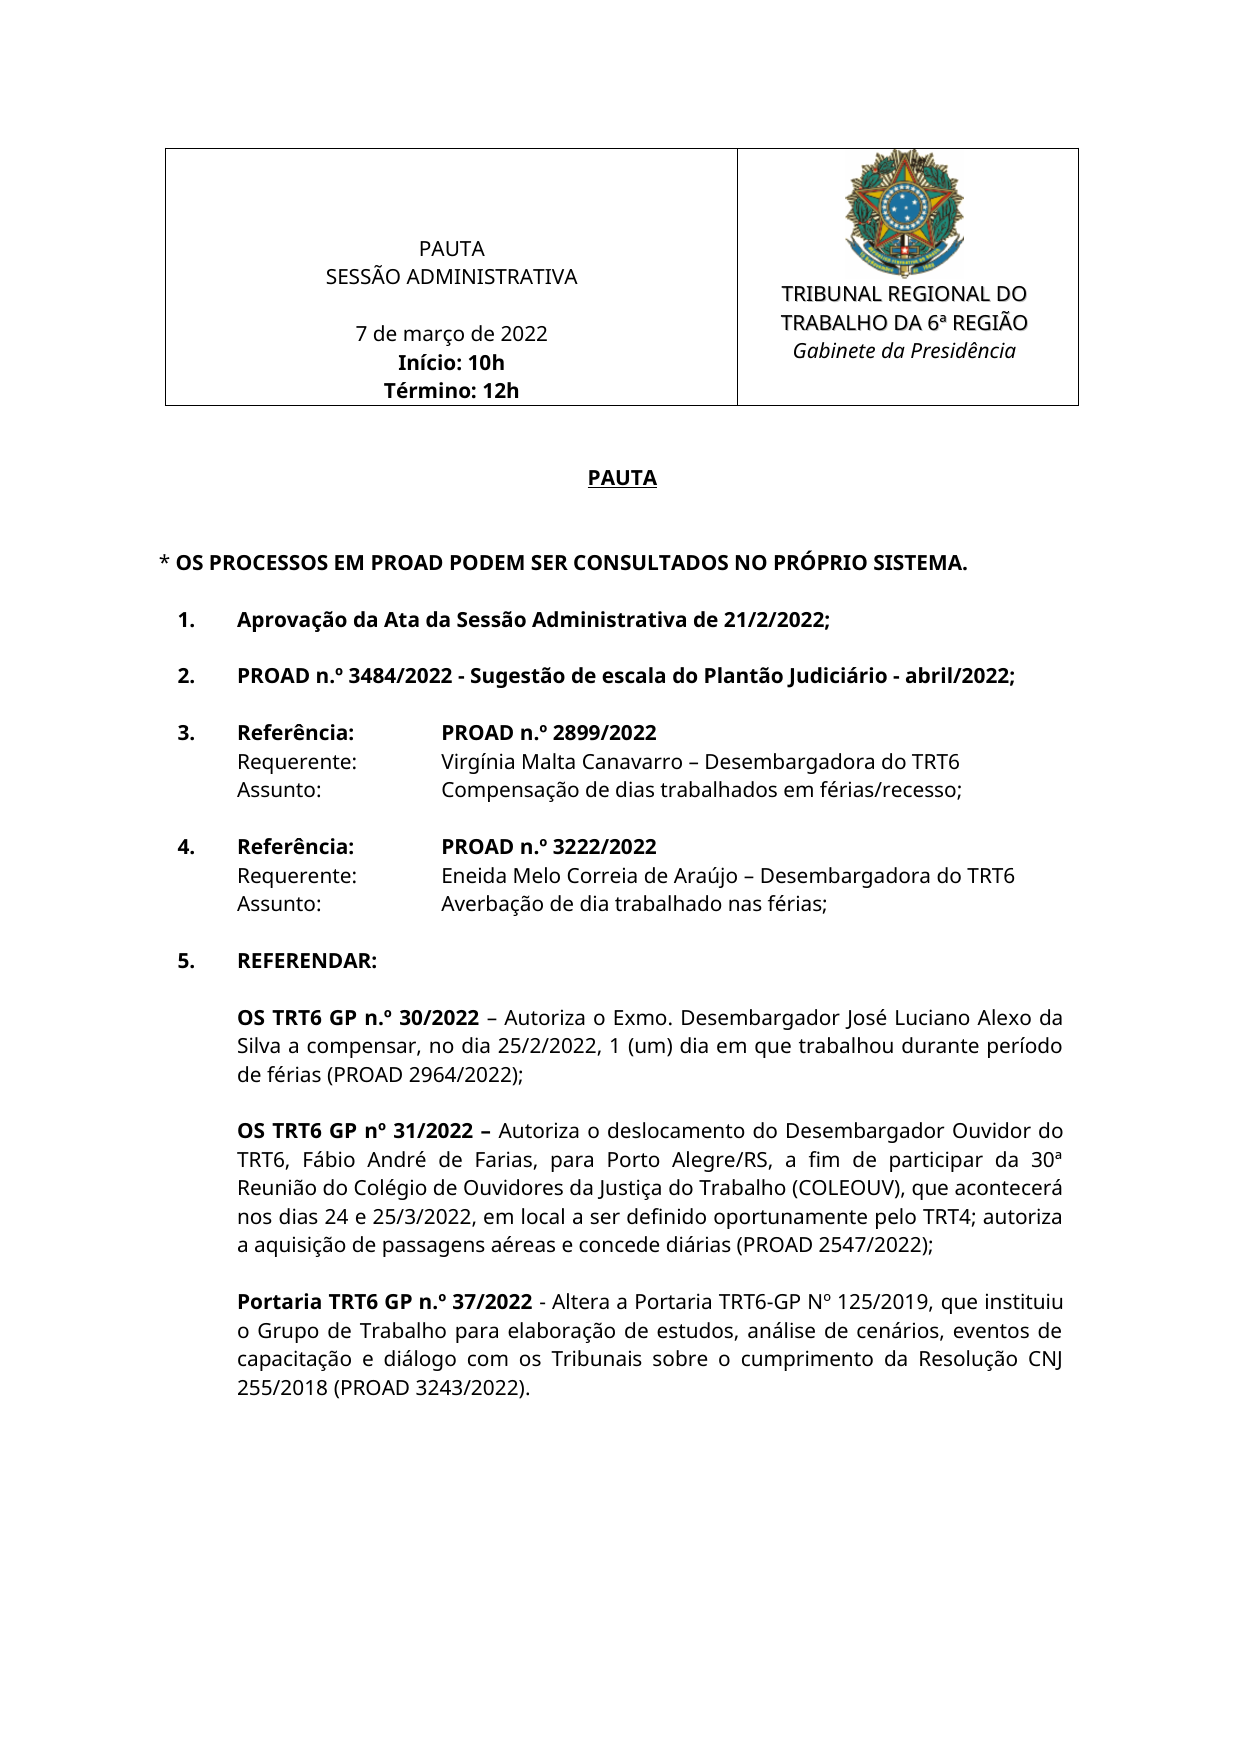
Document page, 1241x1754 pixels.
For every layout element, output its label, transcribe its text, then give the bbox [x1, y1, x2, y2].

table_cell PROAD n.º 3222/2022 [430, 832, 1075, 861]
table_header PAUTA SESSÃO ADMINISTRATIVA 7 de março de 2022 Início: 10h Término: 12h [166, 149, 737, 405]
table_cell 5. [166, 946, 226, 1429]
table_cell Assunto: [226, 889, 430, 946]
table_cell Assunto: [226, 775, 430, 832]
table_cell Referência: [226, 832, 430, 861]
table_header 1. [166, 605, 226, 662]
table_cell Eneida Melo Correia de Araújo – Desembargadora do TRT6 [430, 861, 1075, 889]
table_header TRIBUNAL REGIONAL DO TRABALHO DA 6ª REGIÃO Gabinete da Presidência [738, 149, 1078, 405]
table_cell REFERENDAR: OS TRT6 GP n.º 30/2022 – Autoriza o Exmo. Desembargador José Luciano Alexo da Silva a compensar, no dia 25/2/2022, 1 (um) dia em que trabalhou durante período de férias (PROAD 2964/2022); OS TRT6 GP nº 31/2022 – Autoriza o deslocamento do Desembargador Ouvidor do TRT6, Fábio André de Farias, para Porto Alegre/RS, a fim de participar da 30ª Reunião do Colégio de Ouvidores da Justiça do Trabalho (COLEOUV), que acontecerá nos dias 24 e 25/3/2022, em local a ser definido oportunamente pelo TRT4; autoriza a aquisição de passagens aéreas e concede diárias (PROAD 2547/2022); Portaria TRT6 GP n.º 37/2022 - Altera a Portaria TRT6-GP Nº 125/2019, que instituiu o Grupo de Trabalho para elaboração de estudos, análise de cenários, eventos de capacitação e diálogo com os Tribunais sobre o cumprimento da Resolução CNJ 255/2018 (PROAD 3243/2022). [226, 946, 1075, 1429]
table_cell Compensação de dias trabalhados em férias/recesso; [430, 775, 1075, 832]
table_cell Referência: [226, 719, 430, 747]
subtitle PAUTA [177, 463, 1067, 491]
table_cell 4. [166, 832, 226, 946]
table_cell PROAD n.º 2899/2022 [430, 719, 1075, 747]
table_cell Virgínia Malta Canavarro – Desembargadora do TRT6 [430, 747, 1075, 775]
table_header Aprovação da Ata da Sessão Administrativa de 21/2/2022; [226, 605, 1075, 662]
table_cell Requerente: [226, 861, 430, 889]
table_cell 2. [166, 662, 226, 718]
table_cell PROAD n.º 3484/2022 - Sugestão de escala do Plantão Judiciário - abril/2022; [226, 662, 1075, 718]
text * OS PROCESSOS EM PROAD PODEM SER CONSULTADOS NO PRÓPRIO SISTEMA. [158, 548, 1152, 576]
table_cell Requerente: [226, 747, 430, 775]
table_cell 3. [166, 719, 226, 832]
picture [844, 148, 964, 280]
table_cell Averbação de dia trabalhado nas férias; [430, 889, 1075, 946]
